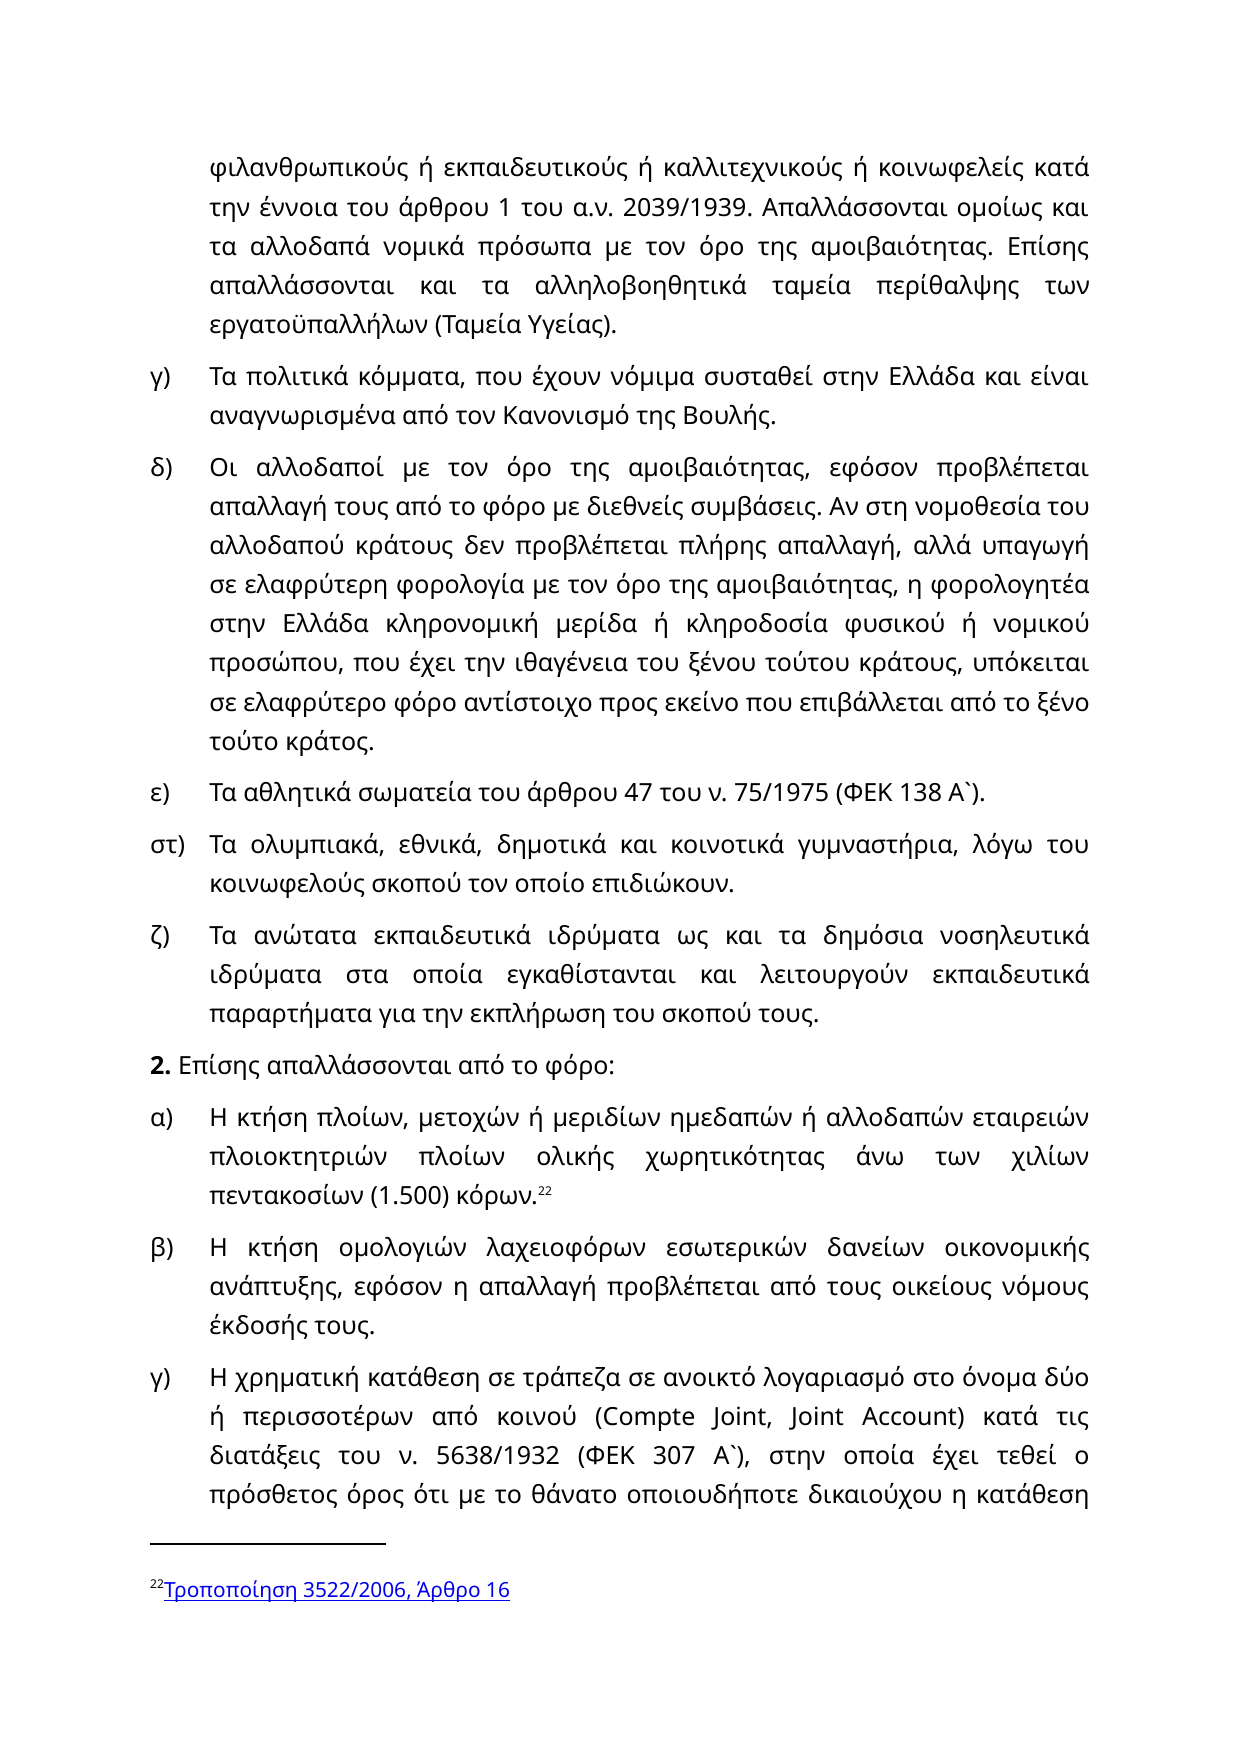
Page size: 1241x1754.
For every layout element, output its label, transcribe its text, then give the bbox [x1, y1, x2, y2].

list δ) Οι αλλοδαποί με τον όρο της αμοιβαιότητας, εφόσον προβλέπεται απαλλαγή τους από το φόρο με διεθνείς συμβάσεις. Αν στη νομοθεσία του αλλοδαπού κράτους δεν προβλέπεται πλήρης απαλλαγή, αλλά υπαγωγή σε ελαφρύτερη φορολογία με τον όρο της αμοιβαιότητας, η φορολογητέα στην Ελλάδα κληρονομική μερίδα ή κληροδοσία φυσικού ή νομικού προσώπου, που έχει την ιθαγένεια του ξένου τούτου κράτους, υπόκειται σε ελαφρύτερο φόρο αντίστοιχο προς εκείνο που επιβάλλεται από το ξένο τούτο κράτος. [150, 449, 1090, 757]
list ε) Τα αθλητικά σωματεία του άρθρου 47 του ν. 75/1975 (ΦΕΚ 138 Α`). [150, 775, 1090, 809]
list γ) Η χρηματική κατάθεση σε τράπεζα σε ανοικτό λογαριασμό στο όνομα δύο ή περισσοτέρων από κοινού (Compte Joint, Joint Account) κατά τις διατάξεις του ν. 5638/1932 (ΦΕΚ 307 Α`), στην οποία έχει τεθεί ο πρόσθετος όρος ότι με το θάνατο οποιουδήποτε δικαιούχου η κατάθεση [150, 1359, 1090, 1511]
text 2. Επίσης απαλλάσσονται από το φόρο: [150, 1047, 1090, 1082]
list β) Η κτήση ομολογιών λαχειοφόρων εσωτερικών δανείων οικονομικής ανάπτυξης, εφόσον η απαλλαγή προβλέπεται από τους οικείους νόμους έκδοσής τους. [150, 1229, 1090, 1342]
list φιλανθρωπικούς ή εκπαιδευτικούς ή καλλιτεχνικούς ή κοινωφελείς κατά την έννοια του άρθρου 1 του α.ν. 2039/1939. Απαλλάσσονται ομοίως και τα αλλοδαπά νομικά πρόσωπα με τον όρο της αμοιβαιότητας. Επίσης απαλλάσσονται και τα αλληλοβοηθητικά ταμεία περίθαλψης των εργατοϋπαλλήλων (Ταμεία Υγείας). [150, 150, 1090, 341]
list ζ) Τα ανώτατα εκπαιδευτικά ιδρύματα ως και τα δημόσια νοσηλευτικά ιδρύματα στα οποία εγκαθίστανται και λειτουργούν εκπαιδευτικά παραρτήματα για την εκπλήρωση του σκοπού τους. [150, 917, 1090, 1030]
list στ) Τα ολυμπιακά, εθνικά, δημοτικά και κοινοτικά γυμναστήρια, λόγω του κοινωφελούς σκοπού τον οποίο επιδιώκουν. [150, 827, 1090, 900]
list α) Η κτήση πλοίων, μετοχών ή μεριδίων ημεδαπών ή αλλοδαπών εταιρειών πλοιοκτητριών πλοίων ολικής χωρητικότητας άνω των χιλίων πεντακοσίων (1.500) κόρων. [150, 1099, 1090, 1212]
text Τροποποίηση 3522/2006, Άρθρο 16 [150, 1576, 1090, 1604]
list γ) Τα πολιτικά κόμματα, που έχουν νόμιμα συσταθεί στην Ελλάδα και είναι αναγνωρισμένα από τον Κανονισμό της Βουλής. [150, 358, 1090, 432]
